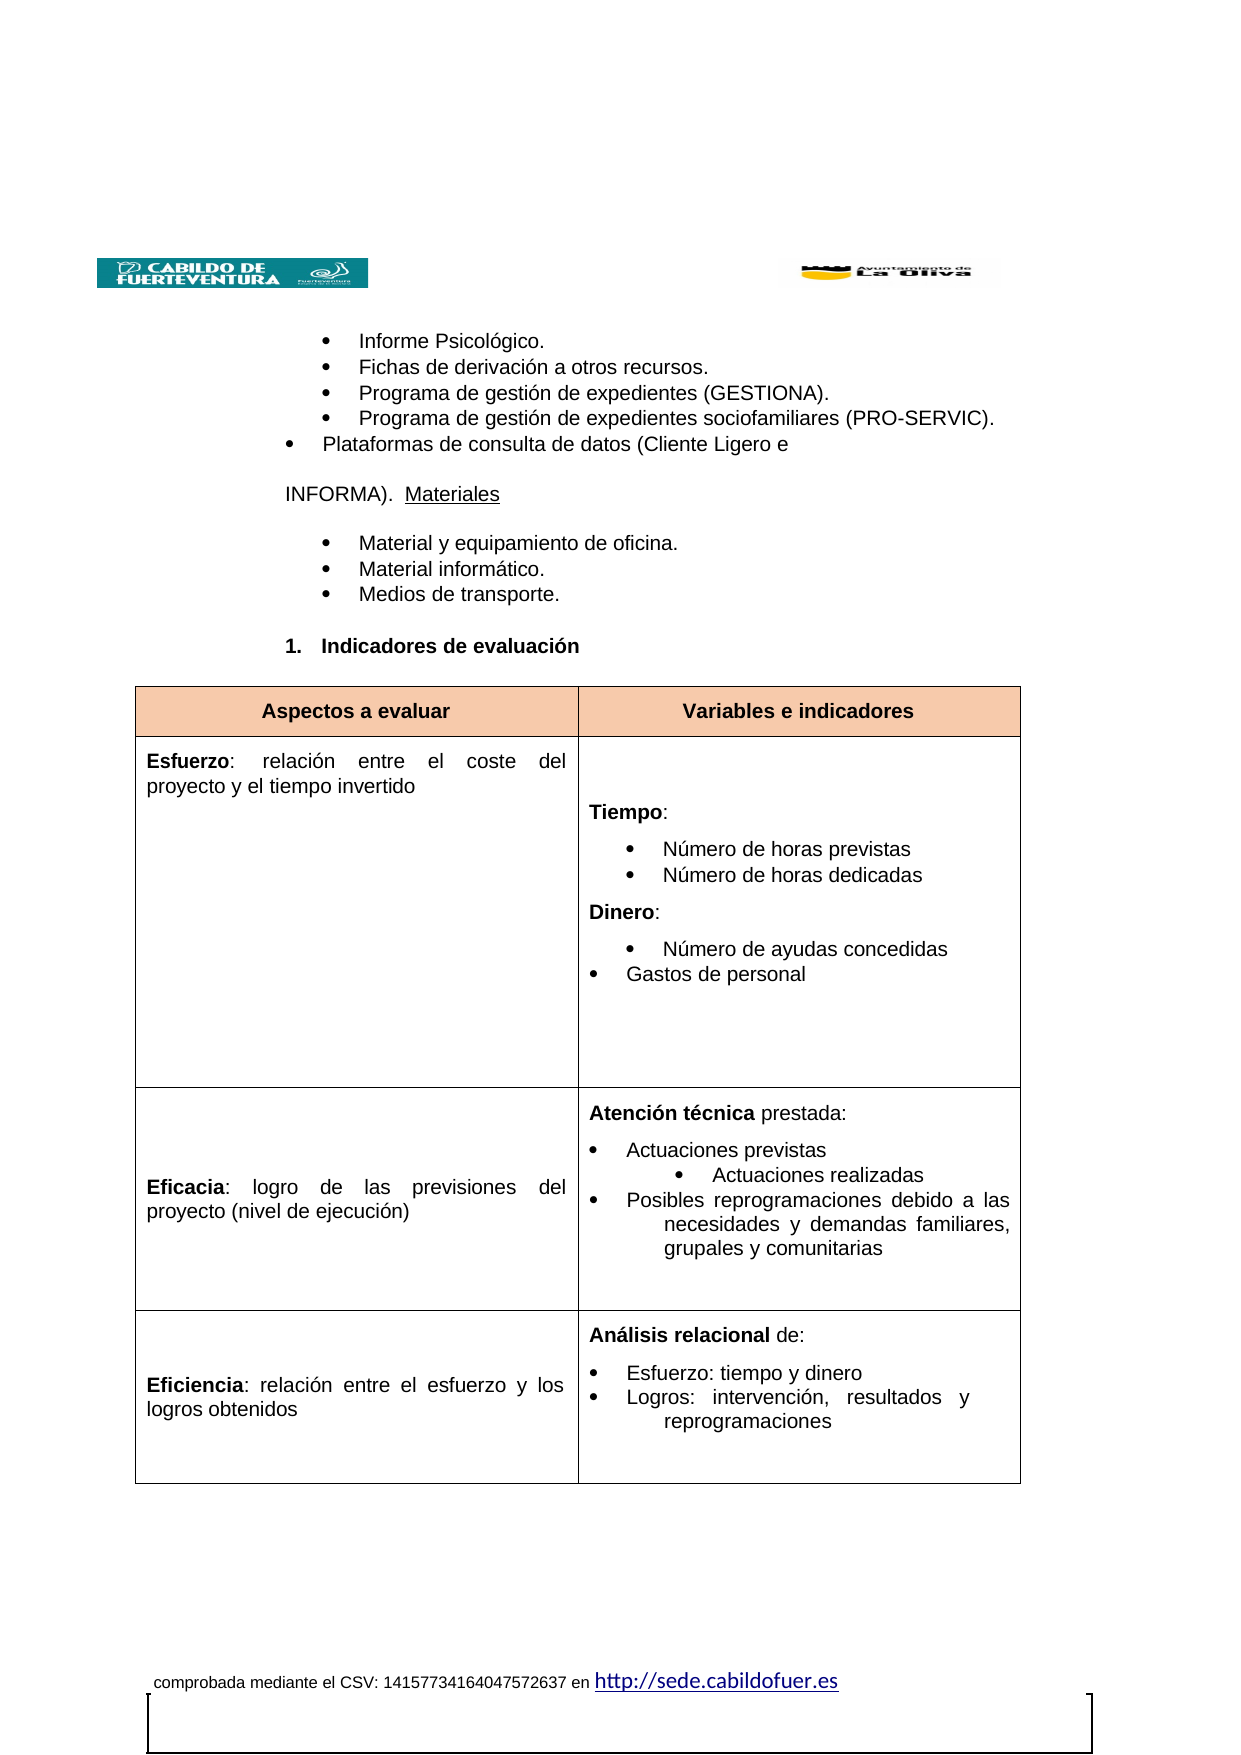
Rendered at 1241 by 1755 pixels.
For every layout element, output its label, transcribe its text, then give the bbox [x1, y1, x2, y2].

table_cell Eficiencia: relación entre el esfuerzo y los logros obtenidos [136, 1311, 578, 1483]
list Plataformas de consulta de datos (Cliente Ligero e INFORMA). Materiales [248, 432, 804, 506]
list Programa de gestión de expedientes (GESTIONA). [322, 381, 1107, 404]
table_cell Eficacia: logro de las previsiones del proyecto (nivel de ejecución) [136, 1088, 578, 1310]
list Material informático. [322, 557, 1107, 581]
table_cell Atención técnica prestada: Actuaciones previstas Actuaciones realizadas Posibles reprogramaciones debido a las necesidades y demandas familiares, grupales y comunitarias [579, 1088, 1020, 1310]
picture [778, 258, 1002, 288]
table_cell Análisis relacional de: Esfuerzo: tiempo y dinero Logros: intervención, resultados y reprogramaciones [579, 1311, 1020, 1483]
table_cell Tiempo: Número de horas previstas Número de horas dedicadas Dinero: Número de ayudas concedidas Gastos de personal [579, 737, 1020, 1087]
list Programa de gestión de expedientes sociofamiliares (PRO-SERVIC). [322, 406, 1107, 430]
list Material y equipamiento de oficina. [322, 532, 1107, 555]
table_header Aspectos a evaluar [136, 687, 578, 736]
list Informe Psicológico. [322, 329, 1107, 353]
table_cell Esfuerzo: relación entre el coste del proyecto y el tiempo invertido [136, 737, 578, 1087]
list Medios de transporte. [322, 582, 1107, 606]
list Indicadores de evaluación [285, 634, 1107, 658]
picture [97, 258, 369, 288]
table_header Variables e indicadores [579, 687, 1020, 736]
list Fichas de derivación a otros recursos. [322, 355, 1107, 379]
